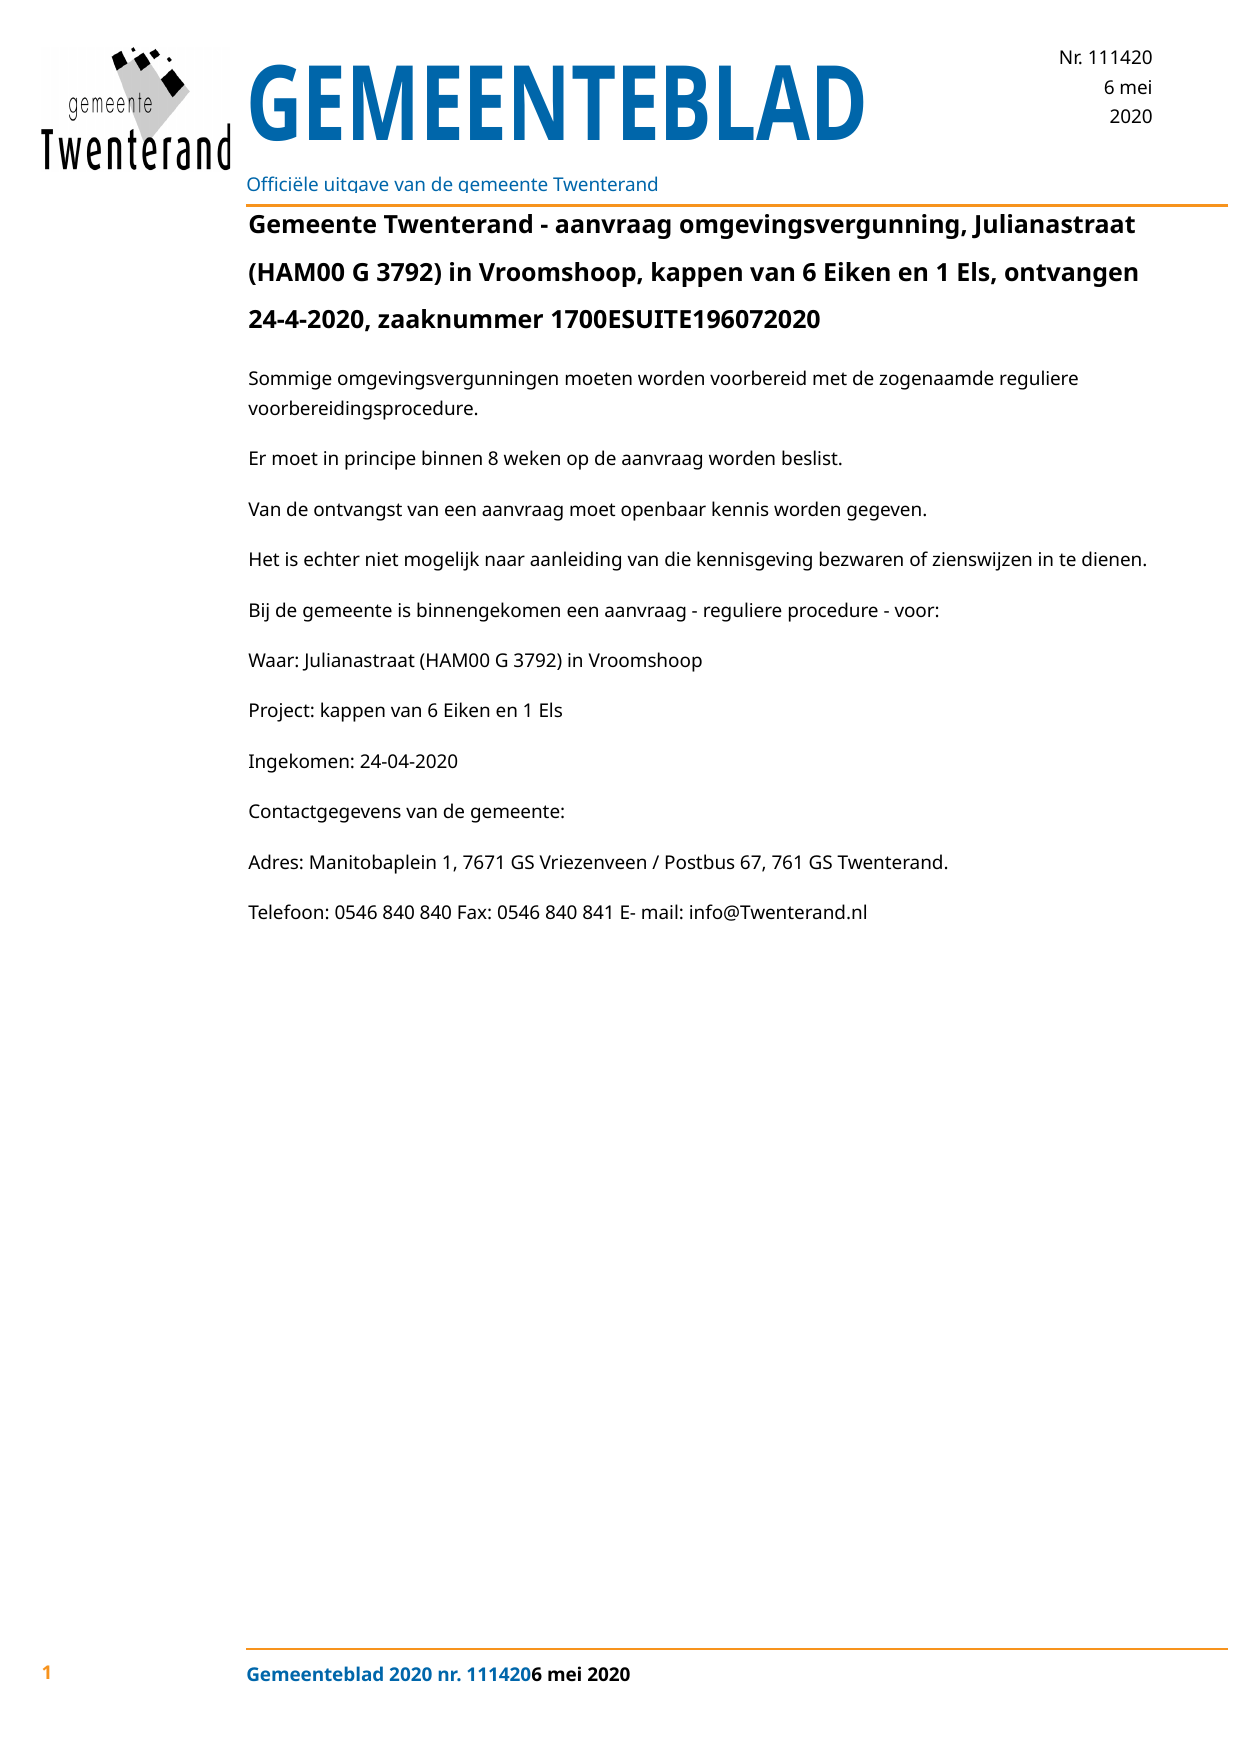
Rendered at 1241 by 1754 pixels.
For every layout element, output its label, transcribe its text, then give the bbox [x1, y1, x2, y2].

text Contactgegevens van de gemeente: [248, 798, 1152, 824]
text Project: kappen van 6 Eiken en 1 Els [248, 698, 1152, 723]
text Bij de gemeente is binnengekomen een aanvraag - reguliere procedure - voor: [248, 597, 1152, 622]
text Ingekomen: 24-04-2020 [248, 748, 1152, 774]
text Gemeente Twenterand - aanvraag omgevingsvergunning, Julianastraat (HAM00 G 3792) in Vroomshoop, kappen van 6 Eiken en 1 Els, ontvangen 24-4-2020, zaaknummer 1700ESUITE196072020 [248, 207, 1152, 336]
picture [41, 47, 231, 172]
text Het is echter niet mogelijk naar aanleiding van die kennisgeving bezwaren of zienswijzen in te dienen. [248, 546, 1152, 572]
text Van de ontvangst van een aanvraag moet openbaar kennis worden gegeven. [248, 496, 1152, 522]
text Waar: Julianastraat (HAM00 G 3792) in Vroomshoop [248, 647, 1152, 673]
text Sommige omgevingsvergunningen moeten worden voorbereid met de zogenaamde reguliere voorbereidingsprocedure. [248, 366, 1152, 421]
text Er moet in principe binnen 8 weken op de aanvraag worden beslist. [248, 446, 1152, 471]
text Adres: Manitobaplein 1, 7671 GS Vriezenveen / Postbus 67, 761 GS Twenterand. [248, 849, 1152, 874]
text Telefoon: 0546 840 840 Fax: 0546 840 841 E- mail: info@Twenterand.nl [248, 899, 1152, 925]
